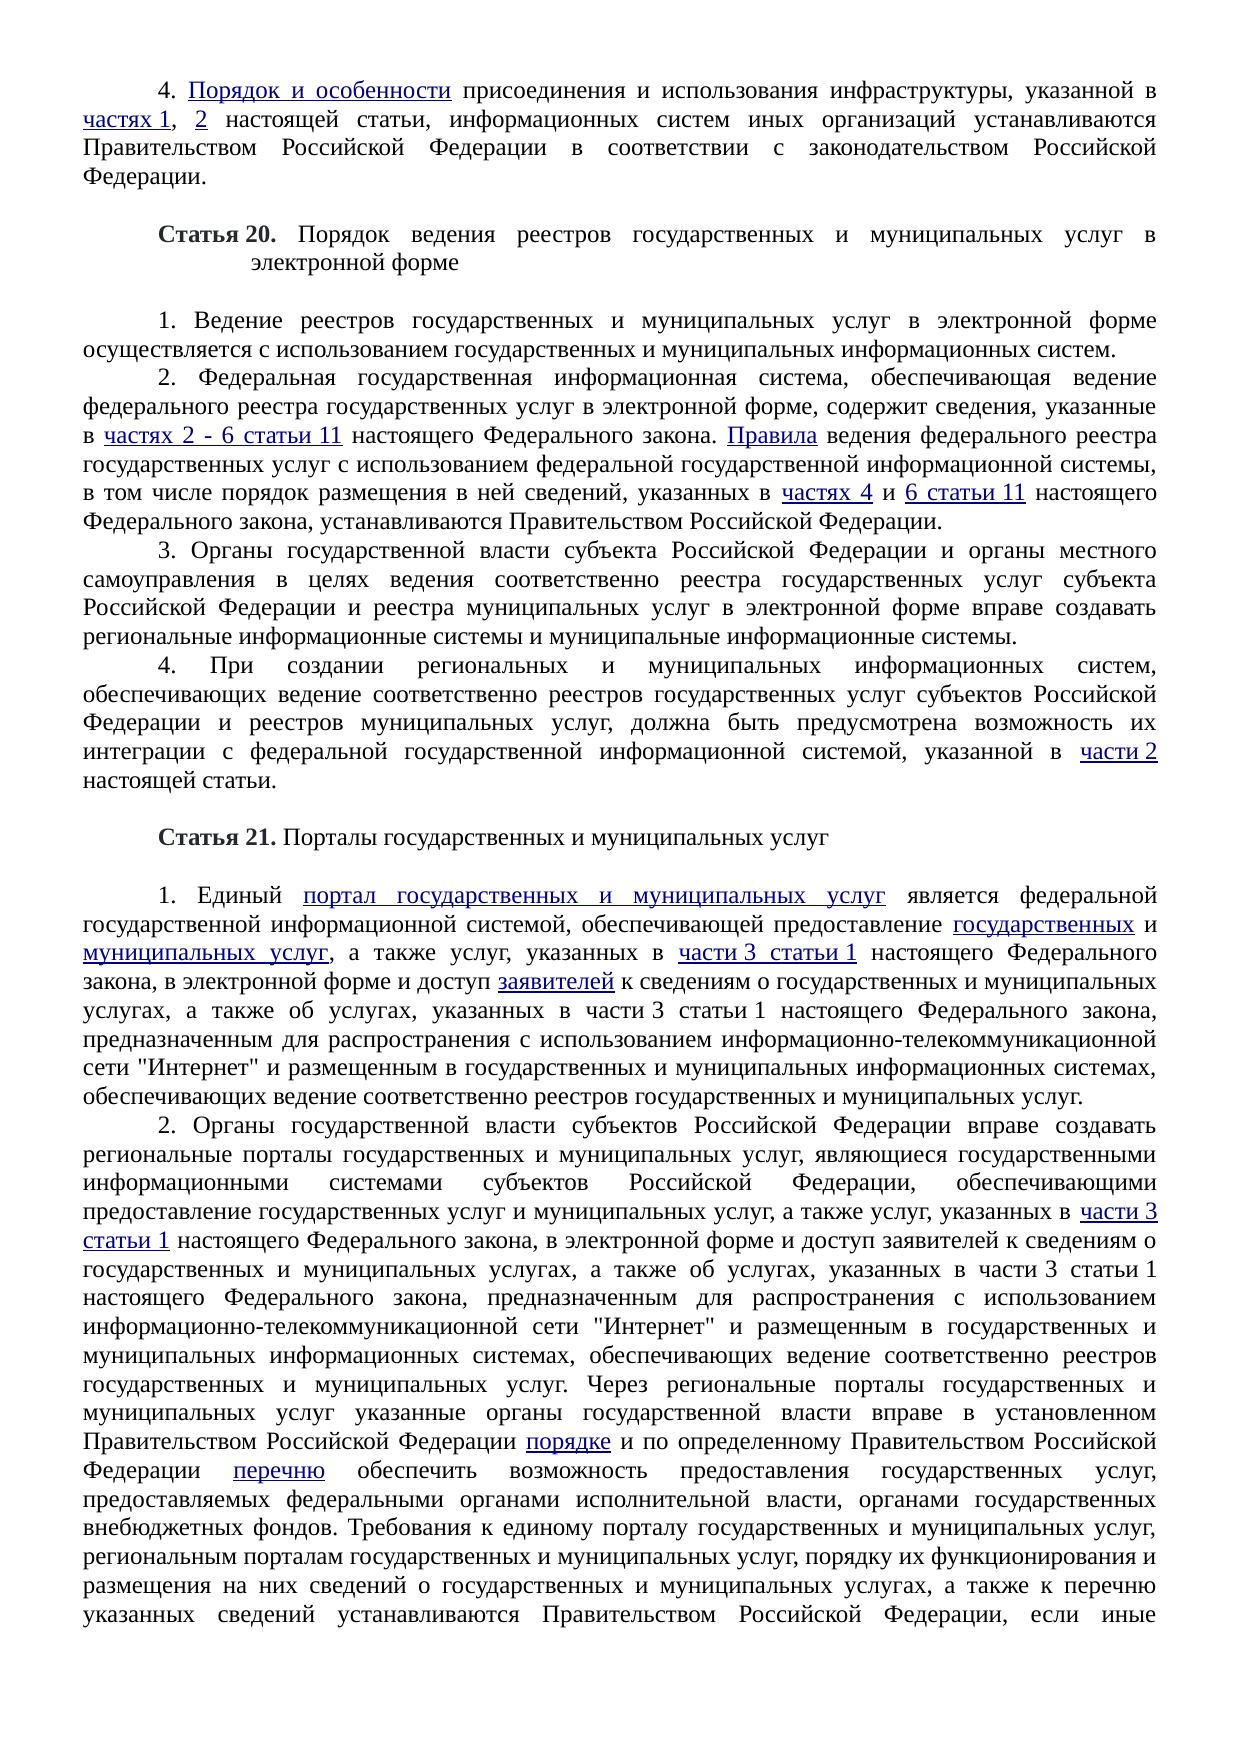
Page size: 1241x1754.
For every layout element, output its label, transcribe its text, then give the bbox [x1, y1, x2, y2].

text Статья 21. Порталы государственных и муниципальных услуг [158, 822, 1157, 851]
text 1. Ведение реестров государственных и муниципальных услуг в электронной форме осуществляется с использованием государственных и муниципальных информационных систем. [83, 305, 1157, 362]
text 3. Органы государственной власти субъекта Российской Федерации и органы местного самоуправления в целях ведения соответственно реестра государственных услуг субъекта Российской Федерации и реестра муниципальных услуг в электронной форме вправе создавать региональные информационные системы и муниципальные информационные системы. [83, 535, 1157, 650]
text 2. Федеральная государственная информационная система, обеспечивающая ведение федерального реестра государственных услуг в электронной форме, содержит сведения, указанные в частях 2 - 6 статьи 11 настоящего Федерального закона. Правила ведения федерального реестра государственных услуг с использованием федеральной государственной информационной системы, в том числе порядок размещения в ней сведений, указанных в частях 4 и 6 статьи 11 настоящего Федерального закона, устанавливаются Правительством Российской Федерации. [83, 362, 1157, 535]
text Статья 20. Порядок ведения реестров государственных и муниципальных услуг в электронной форме [158, 219, 1157, 276]
text 2. Органы государственной власти субъектов Российской Федерации вправе создавать региональные порталы государственных и муниципальных услуг, являющиеся государственными информационными системами субъектов Российской Федерации, обеспечивающими предоставление государственных услуг и муниципальных услуг, а также услуг, указанных в части 3 статьи 1 настоящего Федерального закона, в электронной форме и доступ заявителей к сведениям о государственных и муниципальных услугах, а также об услугах, указанных в части 3 статьи 1 настоящего Федерального закона, предназначенным для распространения с использованием информационно-телекоммуникационной сети "Интернет" и размещенным в государственных и муниципальных информационных системах, обеспечивающих ведение соответственно реестров государственных и муниципальных услуг. Через региональные порталы государственных и муниципальных услуг указанные органы государственной власти вправе в установленном Правительством Российской Федерации порядке и по определенному Правительством Российской Федерации перечню обеспечить возможность предоставления государственных услуг, предоставляемых федеральными органами исполнительной власти, органами государственных внебюджетных фондов. Требования к единому порталу государственных и муниципальных услуг, региональным порталам государственных и муниципальных услуг, порядку их функционирования и размещения на них сведений о государственных и муниципальных услугах, а также к перечню указанных сведений устанавливаются Правительством Российской Федерации, если иные [83, 1110, 1157, 1627]
text 1. Единый портал государственных и муниципальных услуг является федеральной государственной информационной системой, обеспечивающей предоставление государственных и муниципальных услуг, а также услуг, указанных в части 3 статьи 1 настоящего Федерального закона, в электронной форме и доступ заявителей к сведениям о государственных и муниципальных услугах, а также об услугах, указанных в части 3 статьи 1 настоящего Федерального закона, предназначенным для распространения с использованием информационно-телекоммуникационной сети "Интернет" и размещенным в государственных и муниципальных информационных системах, обеспечивающих ведение соответственно реестров государственных и муниципальных услуг. [83, 880, 1157, 1110]
text 4. При создании региональных и муниципальных информационных систем, обеспечивающих ведение соответственно реестров государственных услуг субъектов Российской Федерации и реестров муниципальных услуг, должна быть предусмотрена возможность их интеграции с федеральной государственной информационной системой, указанной в части 2 настоящей статьи. [83, 650, 1157, 794]
text 4. Порядок и особенности присоединения и использования инфраструктуры, указанной в частях 1, 2 настоящей статьи, информационных систем иных организаций устанавливаются Правительством Российской Федерации в соответствии с законодательством Российской Федерации. [83, 75, 1157, 190]
